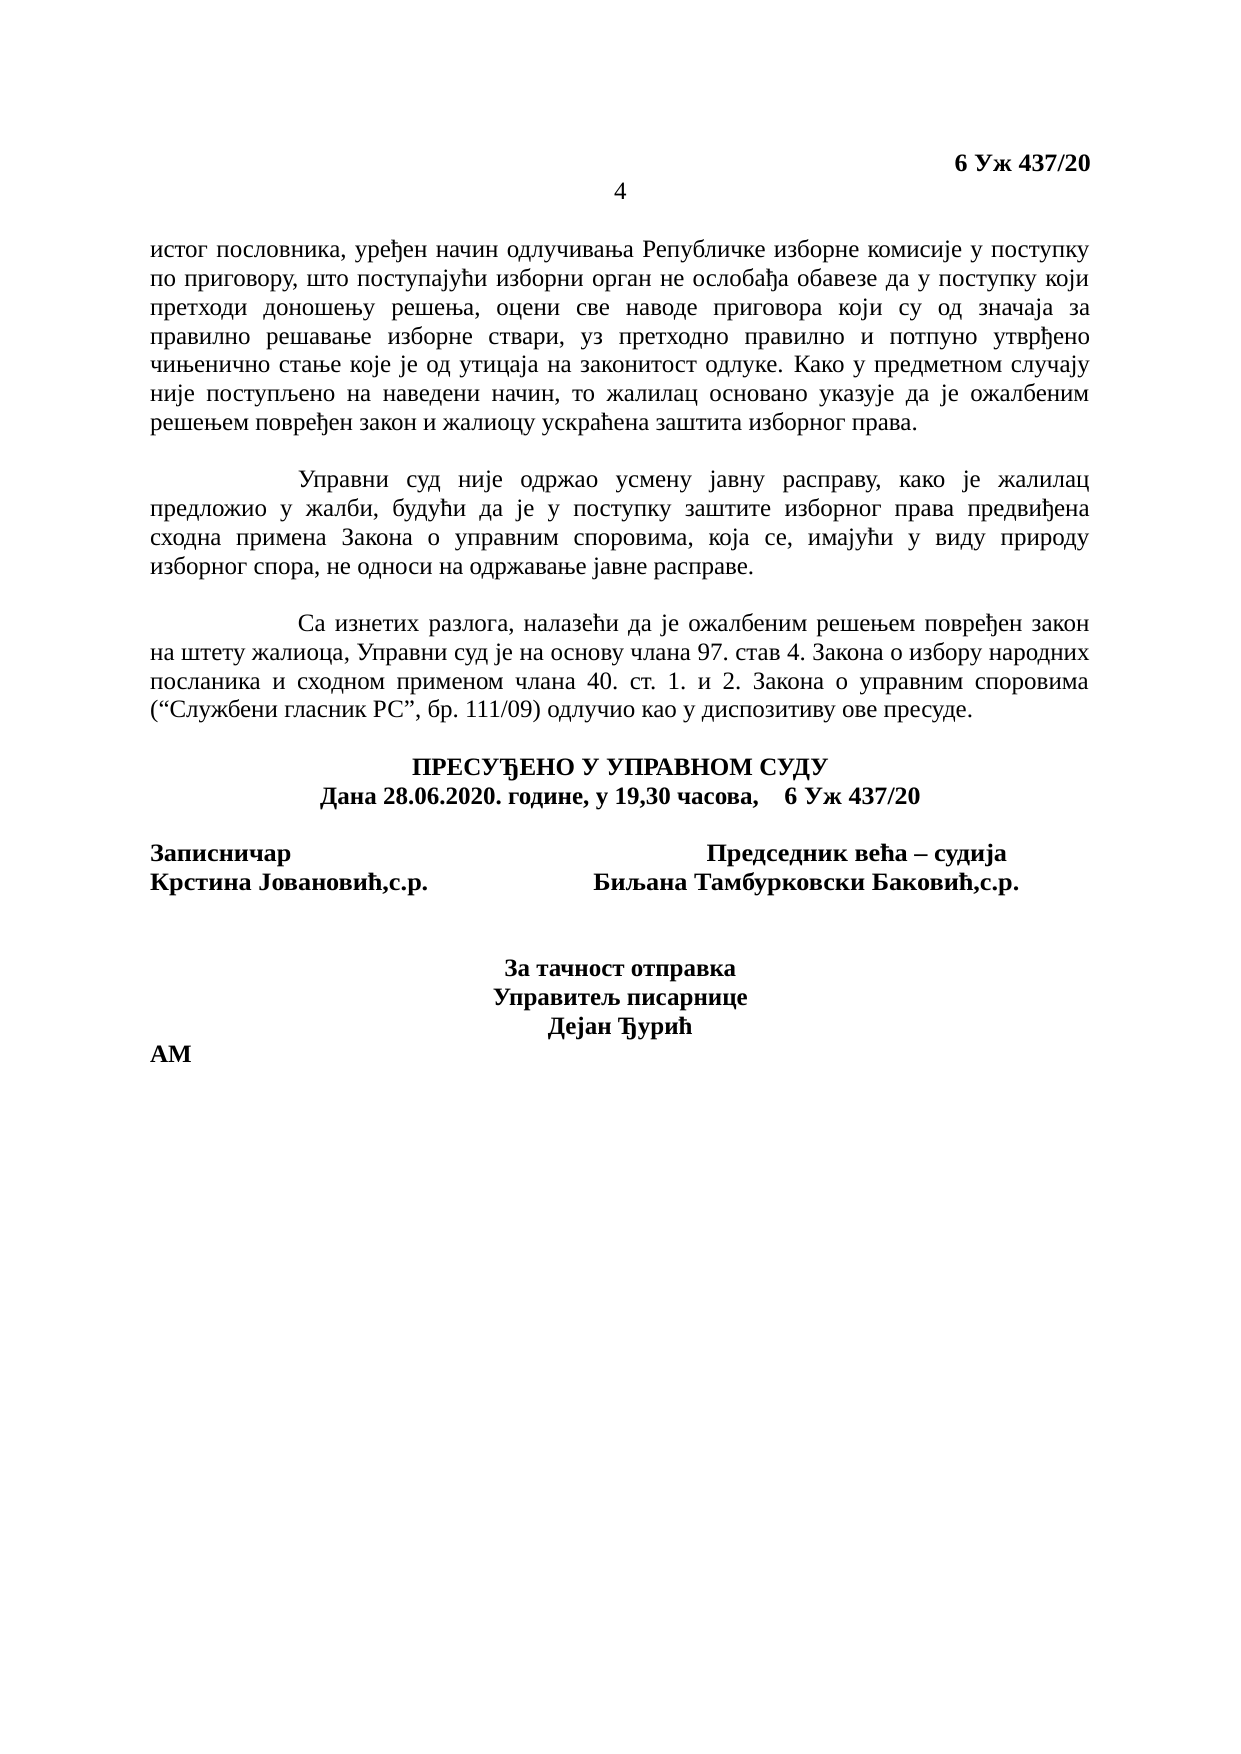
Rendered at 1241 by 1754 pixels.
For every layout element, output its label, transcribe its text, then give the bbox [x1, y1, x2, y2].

text ПРЕСУЂЕНО У УПРАВНОМ СУДУ [150, 752, 1090, 781]
text Управитељ писарнице [150, 982, 1090, 1011]
text За тачност отправка [150, 953, 1090, 982]
text АМ [150, 1039, 1090, 1068]
text истог пословника, уређен начин одлучивања Републичке изборне комисије у поступку по приговору, што поступајући изборни орган не ослобађа обавезе да у поступку који претходи доношењу решења, оцени све наводе приговора који су од значаја за правилно решавање изборне ствари, уз претходно правилно и потпуно утврђено чињенично стање које је од утицаја на законитост одлуке. Како у предметном случају није поступљено на наведени начин, то жалилац основано указује да је ожалбеним решењем повређен закон и жалиоцу ускраћена заштита изборног права. [150, 234, 1090, 436]
text Са изнетих разлога, налазећи да је ожалбеним решењем повређен закон на штету жалиоца, Управни суд је на основу члана 97. став 4. Закона о избору народних посланика и сходном применом члана 40. ст. 1. и 2. Закона о управним споровима (“Службени гласник РС”, бр. 111/09) одлучио као у диспозитиву ове пресуде. [150, 608, 1090, 723]
text Дејан Ђурић [150, 1011, 1090, 1039]
text Управни суд није одржао усмену јавну расправу, како је жалилац предложио у жалби, будући да је у поступку заштите изборног права предвиђена сходна примена Закона о управним споровима, која се, имајући у виду природу изборног спора, не односи на одржавање јавне расправе. [150, 464, 1090, 579]
text Дана 28.06.2020. године, у 19,30 часова, 6 Уж 437/20 [150, 781, 1090, 809]
text Крстина Јовановић,с.р. Биљана Тамбурковски Баковић,с.р. [150, 867, 1090, 896]
text Записничар Председник већа – судија [150, 838, 1090, 867]
